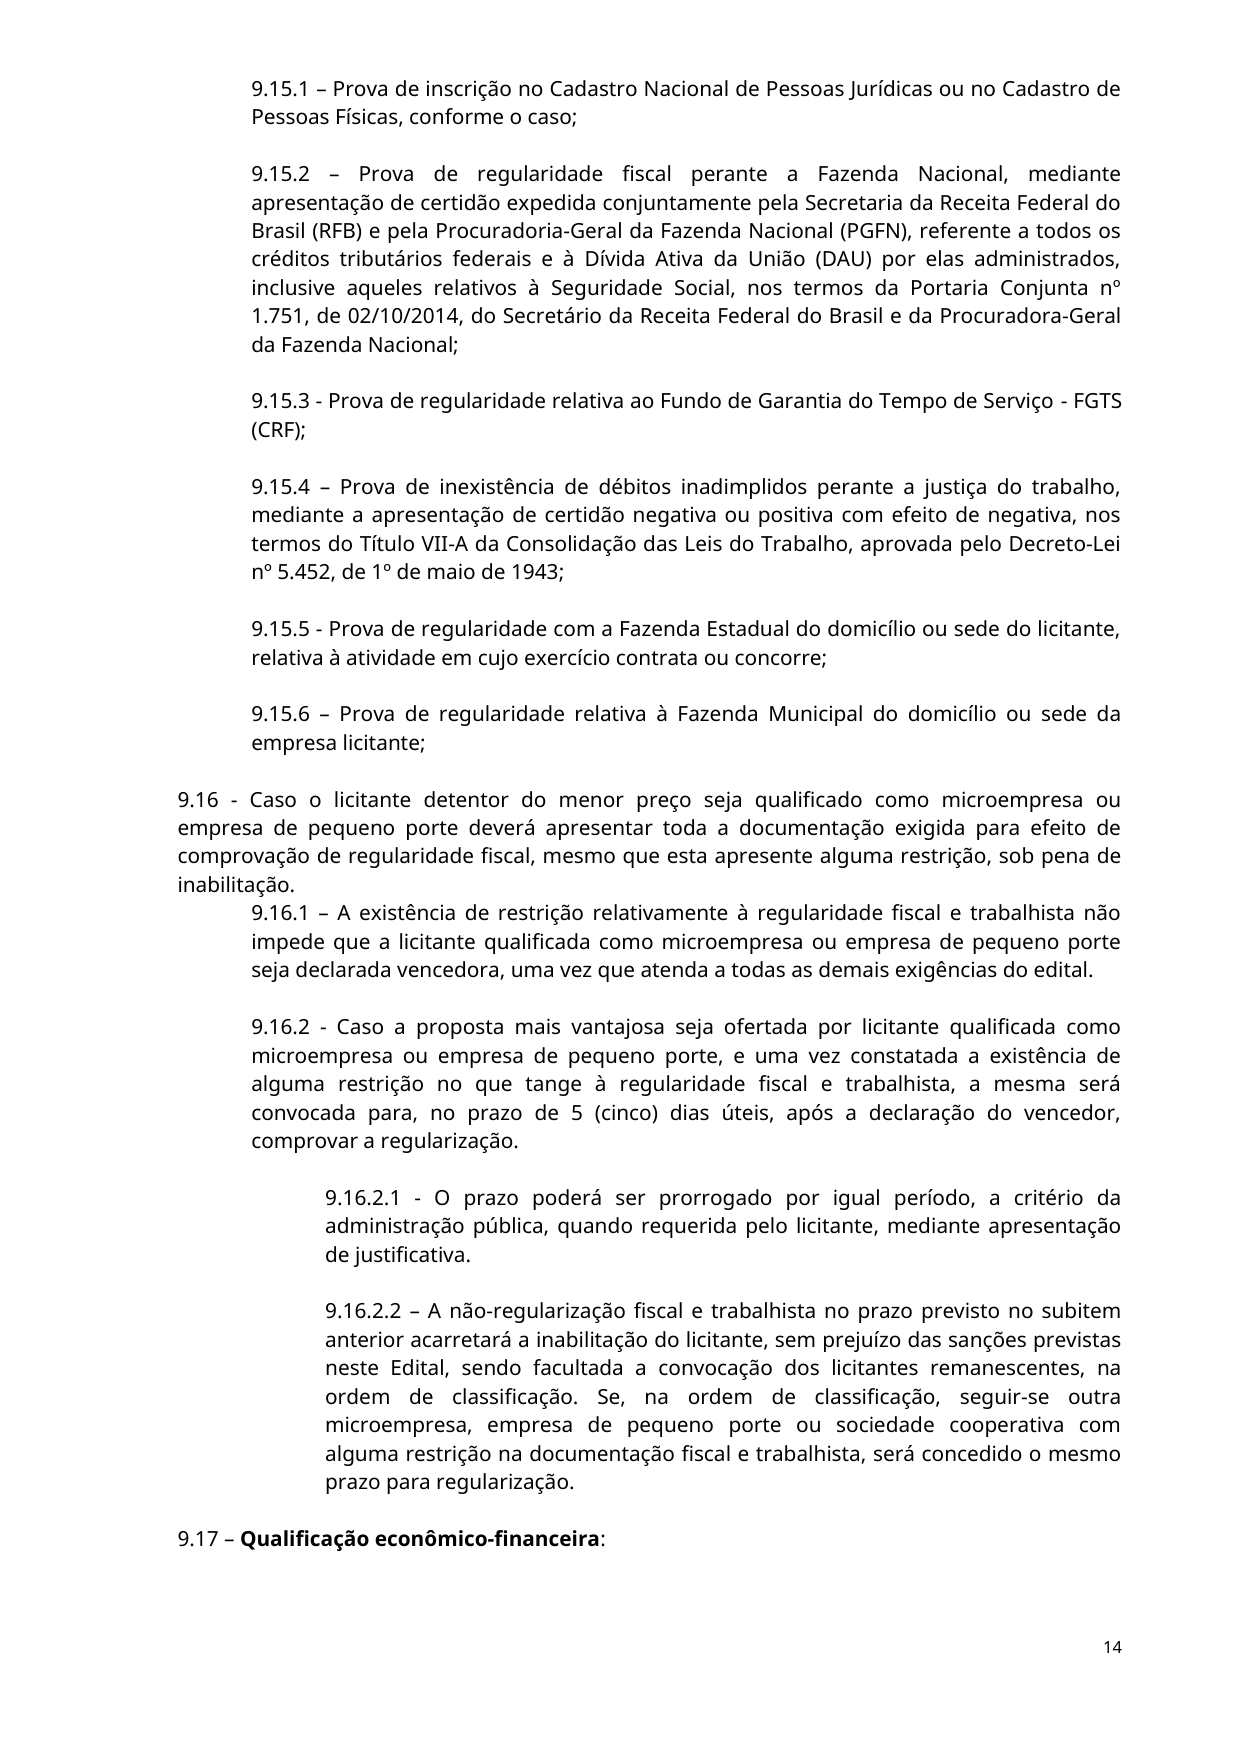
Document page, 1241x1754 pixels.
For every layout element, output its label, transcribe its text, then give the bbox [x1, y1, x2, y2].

text 9.17 – Qualificação econômico-financeira: [177, 1524, 1122, 1553]
text 9.15.3 - Prova de regularidade relativa ao Fundo de Garantia do Tempo de Serviço - FGTS (CRF); [251, 387, 1122, 443]
text 9.16.2 - Caso a proposta mais vantajosa seja ofertada por licitante qualificada como microempresa ou empresa de pequeno porte, e uma vez constatada a existência de alguma restrição no que tange à regularidade fiscal e trabalhista, a mesma será convocada para, no prazo de 5 (cinco) dias úteis, após a declaração do vencedor, comprovar a regularização. [251, 1012, 1122, 1154]
text 9.16 - Caso o licitante detentor do menor preço seja qualificado como microempresa ou empresa de pequeno porte deverá apresentar toda a documentação exigida para efeito de comprovação de regularidade fiscal, mesmo que esta apresente alguma restrição, sob pena de inabilitação. [177, 785, 1122, 898]
text 9.15.2 – Prova de regularidade fiscal perante a Fazenda Nacional, mediante apresentação de certidão expedida conjuntamente pela Secretaria da Receita Federal do Brasil (RFB) e pela Procuradoria-Geral da Fazenda Nacional (PGFN), referente a todos os créditos tributários federais e à Dívida Ativa da União (DAU) por elas administrados, inclusive aqueles relativos à Seguridade Social, nos termos da Portaria Conjunta nº 1.751, de 02/10/2014, do Secretário da Receita Federal do Brasil e da Procuradora-Geral da Fazenda Nacional; [251, 159, 1122, 358]
text 9.16.2.2 – A não-regularização fiscal e trabalhista no prazo previsto no subitem anterior acarretará a inabilitação do licitante, sem prejuízo das sanções previstas neste Edital, sendo facultada a convocação dos licitantes remanescentes, na ordem de classificação. Se, na ordem de classificação, seguir-se outra microempresa, empresa de pequeno porte ou sociedade cooperativa com alguma restrição na documentação fiscal e trabalhista, será concedido o mesmo prazo para regularização. [325, 1297, 1122, 1496]
text 9.15.5 - Prova de regularidade com a Fazenda Estadual do domicílio ou sede do licitante, relativa à atividade em cujo exercício contrata ou concorre; [251, 614, 1122, 671]
text 9.16.1 – A existência de restrição relativamente à regularidade fiscal e trabalhista não impede que a licitante qualificada como microempresa ou empresa de pequeno porte seja declarada vencedora, uma vez que atenda a todas as demais exigências do edital. [251, 898, 1122, 984]
text 9.15.6 – Prova de regularidade relativa à Fazenda Municipal do domicílio ou sede da empresa licitante; [251, 699, 1122, 756]
text 9.15.1 – Prova de inscrição no Cadastro Nacional de Pessoas Jurídicas ou no Cadastro de Pessoas Físicas, conforme o caso; [251, 74, 1122, 131]
text 9.16.2.1 - O prazo poderá ser prorrogado por igual período, a critério da administração pública, quando requerida pelo licitante, mediante apresentação de justificativa. [325, 1183, 1122, 1268]
text 9.15.4 – Prova de inexistência de débitos inadimplidos perante a justiça do trabalho, mediante a apresentação de certidão negativa ou positiva com efeito de negativa, nos termos do Título VII-A da Consolidação das Leis do Trabalho, aprovada pelo Decreto-Lei nº 5.452, de 1º de maio de 1943; [251, 472, 1122, 586]
